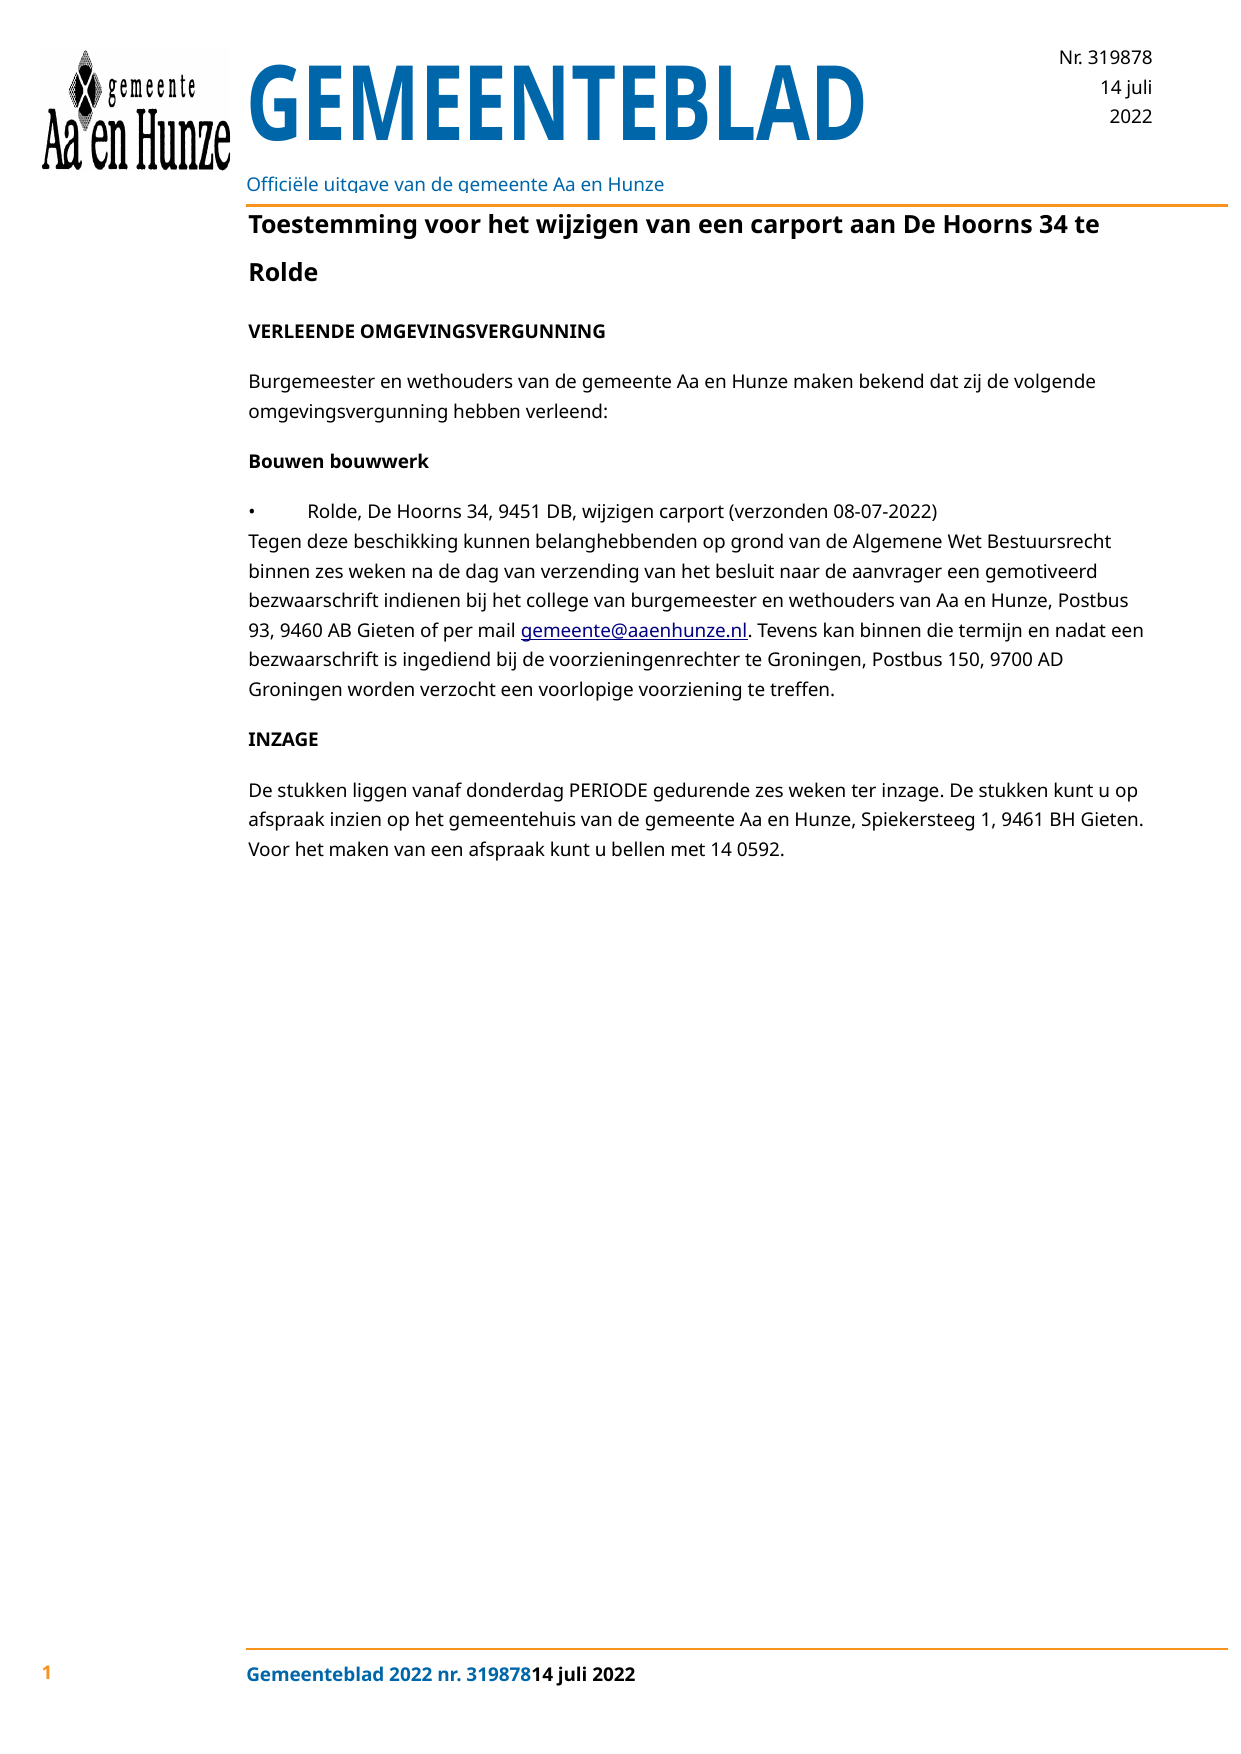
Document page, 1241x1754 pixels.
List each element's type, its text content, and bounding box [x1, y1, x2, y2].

text Toestemming voor het wijzigen van een carport aan De Hoorns 34 te Rolde [248, 207, 1152, 288]
text Burgemeester en wethouders van de gemeente Aa en Hunze maken bekend dat zij de volgende omgevingsvergunning hebben verleend: [248, 368, 1152, 424]
list Rolde, De Hoorns 34, 9451 DB, wijzigen carport (verzonden 08-07-2022) [248, 499, 1152, 524]
text Bouwen bouwwerk [248, 448, 1152, 474]
text VERLEENDE OMGEVINGSVERGUNNING [248, 318, 1152, 344]
text INZAGE [248, 727, 1152, 752]
text De stukken liggen vanaf donderdag PERIODE gedurende zes weken ter inzage. De stukken kunt u op afspraak inzien op het gemeentehuis van de gemeente Aa en Hunze, Spiekersteeg 1, 9461 BH Gieten. Voor het maken van een afspraak kunt u bellen met 14 0592. [248, 777, 1152, 862]
text Tegen deze beschikking kunnen belanghebbenden op grond van de Algemene Wet Bestuursrecht binnen zes weken na de dag van verzending van het besluit naar de aanvrager een gemotiveerd bezwaarschrift indienen bij het college van burgemeester en wethouders van Aa en Hunze, Postbus 93, 9460 AB Gieten of per mail gemeente@aaenhunze.nl. Tevens kan binnen die termijn en nadat een bezwaarschrift is ingediend bij de voorzieningenrechter te Groningen, Postbus 150, 9700 AD Groningen worden verzocht een voorlopige voorziening te treffen. [248, 528, 1152, 702]
picture [41, 47, 231, 172]
